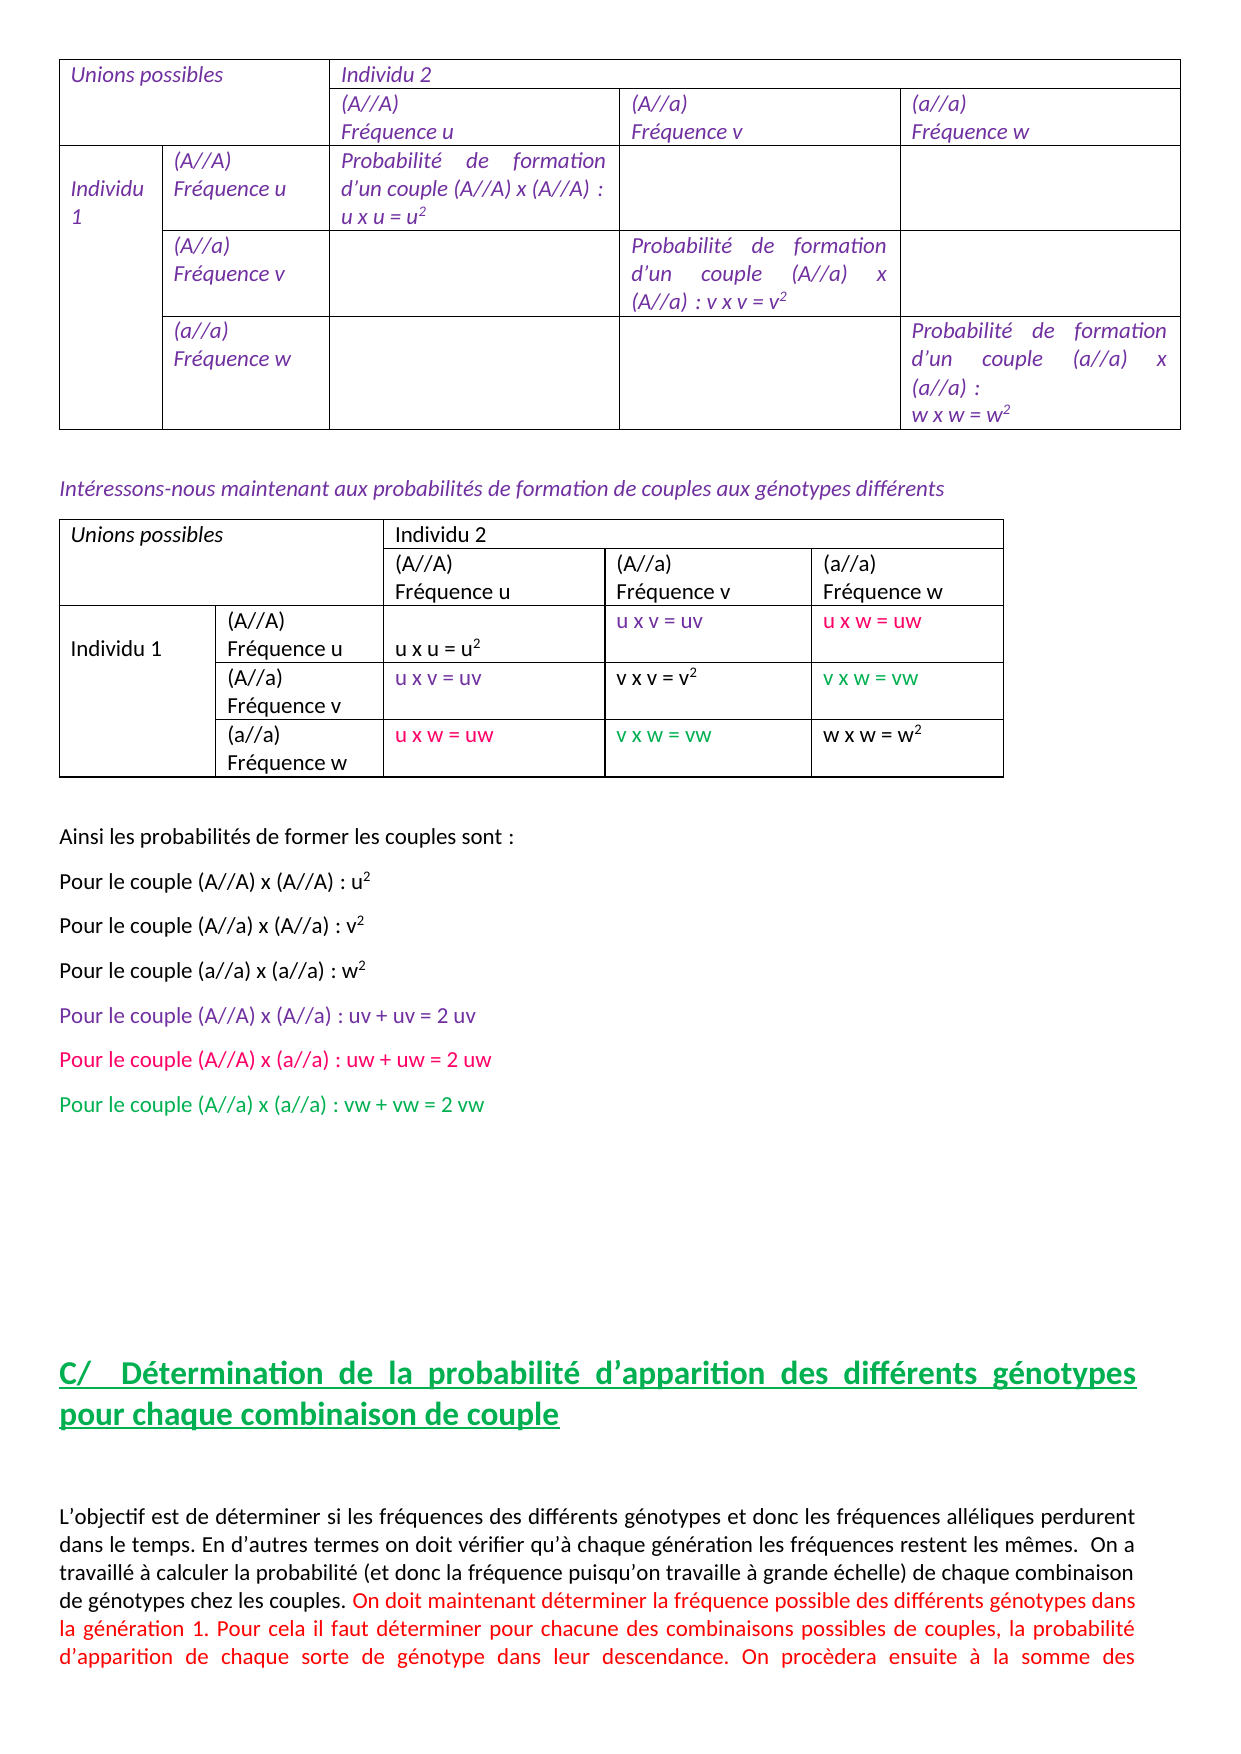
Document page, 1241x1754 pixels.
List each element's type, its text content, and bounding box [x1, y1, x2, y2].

table_cell [620, 317, 900, 429]
table_cell Individu 1 [60, 146, 162, 429]
table_header Unions possibles [60, 60, 329, 145]
text L’objectif est de déterminer si les fréquences des différents génotypes et donc les fréquences alléliques perdurent dans le temps. En d’autres termes on doit vérifier qu’à chaque génération les fréquences restent les mêmes. On a travaillé à calculer la probabilité (et donc la fréquence puisqu’on travaille à grande échelle) de chaque combinaison de génotypes chez les couples. On doit maintenant déterminer la fréquence possible des différents génotypes dans la génération 1. Pour cela il faut déterminer pour chacune des combinaisons possibles de couples, la probabilité d’apparition de chaque sorte de génotype dans leur descendance. On procèdera ensuite à la somme des [59, 1502, 1137, 1670]
table_cell Individu 1 [60, 606, 215, 776]
table_cell w x w = w2 [812, 720, 1003, 776]
table_cell (A//a) Fréquence v [216, 663, 383, 719]
table_cell [901, 146, 1180, 230]
text Intéressons-nous maintenant aux probabilités de formation de couples aux génotypes différents [59, 474, 1137, 502]
table_cell v x w = vw [606, 720, 811, 776]
table_header Individu 2 [384, 520, 1003, 548]
table_cell (A//a) Fréquence v [606, 549, 811, 605]
table_cell [330, 317, 619, 429]
text pour chaque combinaison de couple [59, 1389, 1137, 1433]
table_cell Probabilité de formation d’un couple (a//a) x (a//a) : w x w = w2 [901, 317, 1180, 429]
table_cell (a//a) Fréquence w [812, 549, 1003, 605]
table_cell [901, 231, 1180, 316]
table_cell u x w = uw [812, 606, 1003, 662]
table_cell (A//a) Fréquence v [620, 89, 900, 145]
text Pour le couple (A//A) x (A//A) : u2 [59, 867, 1137, 895]
table_cell (A//A) Fréquence u [163, 146, 329, 230]
table_cell u x w = uw [384, 720, 604, 776]
table_cell (a//a) Fréquence w [901, 89, 1180, 145]
text Pour le couple (A//A) x (A//a) : uv + uv = 2 uv [59, 1001, 1137, 1029]
text C/ Détermination de la probabilité d’apparition des différents génotypes [59, 1352, 1137, 1387]
table_cell u x u = u2 [384, 606, 604, 662]
table_header Individu 2 [330, 60, 1180, 88]
table_cell (A//A) Fréquence u [330, 89, 619, 145]
table_cell (a//a) Fréquence w [163, 317, 329, 429]
table_cell v x w = vw [812, 663, 1003, 719]
table_cell (A//a) Fréquence v [163, 231, 329, 316]
table_cell (a//a) Fréquence w [216, 720, 383, 776]
table_cell [330, 231, 619, 316]
text Pour le couple (a//a) x (a//a) : w2 [59, 956, 1137, 984]
table_header Unions possibles [60, 520, 383, 605]
text Pour le couple (A//a) x (A//a) : v2 [59, 912, 1137, 939]
table_cell Probabilité de formation d’un couple (A//a) x (A//a) : v x v = v2 [620, 231, 900, 316]
text Pour le couple (A//a) x (a//a) : vw + vw = 2 vw [59, 1090, 1137, 1118]
table_cell [620, 146, 900, 230]
text Ainsi les probabilités de former les couples sont : [59, 822, 1137, 850]
text Pour le couple (A//A) x (a//a) : uw + uw = 2 uw [59, 1046, 1137, 1074]
table_cell v x v = v2 [606, 663, 811, 719]
table_cell (A//A) Fréquence u [384, 549, 604, 605]
table_cell (A//A) Fréquence u [216, 606, 383, 662]
table_cell u x v = uv [384, 663, 604, 719]
table_cell u x v = uv [606, 606, 811, 662]
table_cell Probabilité de formation d’un couple (A//A) x (A//A) : u x u = u2 [330, 146, 619, 230]
